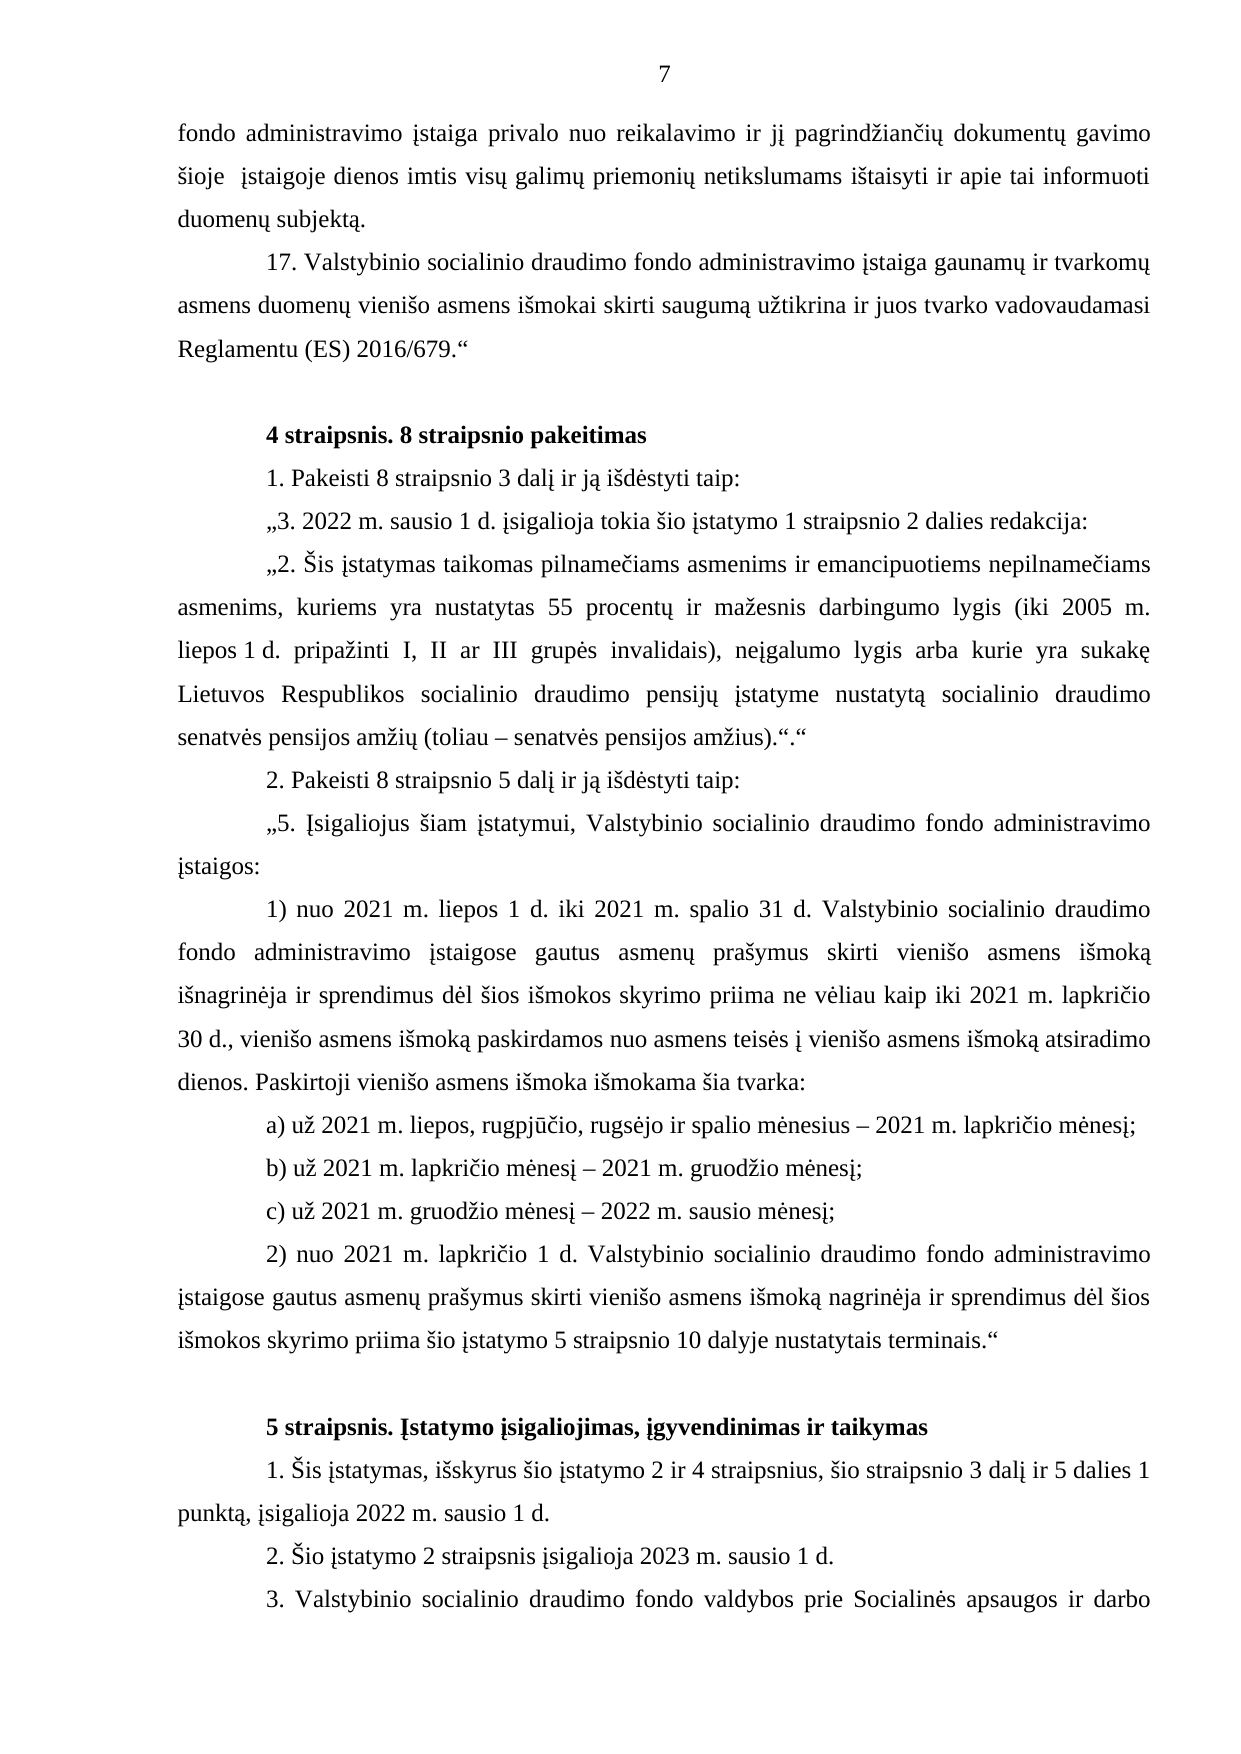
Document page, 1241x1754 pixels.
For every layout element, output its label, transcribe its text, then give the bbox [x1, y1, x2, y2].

text „5. Įsigaliojus šiam įstatymui, Valstybinio socialinio draudimo fondo administravimo įstaigos: [177, 808, 1152, 880]
text 3. Valstybinio socialinio draudimo fondo valdybos prie Socialinės apsaugos ir darbo [177, 1584, 1152, 1613]
text 1) nuo 2021 m. liepos 1 d. iki 2021 m. spalio 31 d. Valstybinio socialinio draudimo fondo administravimo įstaigose gautus asmenų prašymus skirti vienišo asmens išmoką išnagrinėja ir sprendimus dėl šios išmokos skyrimo priima ne vėliau kaip iki 2021 m. lapkričio 30 d., vienišo asmens išmoką paskirdamos nuo asmens teisės į vienišo asmens išmoką atsiradimo dienos. Paskirtoji vienišo asmens išmoka išmokama šia tvarka: [177, 894, 1152, 1096]
text a) už 2021 m. liepos, rugpjūčio, rugsėjo ir spalio mėnesius – 2021 m. lapkričio mėnesį; [177, 1110, 1152, 1139]
text 4 straipsnis. 8 straipsnio pakeitimas [177, 420, 1152, 449]
text c) už 2021 m. gruodžio mėnesį – 2022 m. sausio mėnesį; [177, 1196, 1152, 1225]
text fondo administravimo įstaiga privalo nuo reikalavimo ir jį pagrindžiančių dokumentų gavimo šioje įstaigoje dienos imtis visų galimų priemonių netikslumams ištaisyti ir apie tai informuoti duomenų subjektą. [177, 118, 1152, 233]
text „2. Šis įstatymas taikomas pilnamečiams asmenims ir emancipuotiems nepilnamečiams asmenims, kuriems yra nustatytas 55 procentų ir mažesnis darbingumo lygis (iki 2005 m. liepos 1 d. pripažinti I, II ar III grupės invalidais), neįgalumo lygis arba kurie yra sukakę Lietuvos Respublikos socialinio draudimo pensijų įstatyme nustatytą socialinio draudimo senatvės pensijos amžių (toliau – senatvės pensijos amžius).“.“ [177, 549, 1152, 751]
text 2) nuo 2021 m. lapkričio 1 d. Valstybinio socialinio draudimo fondo administravimo įstaigose gautus asmenų prašymus skirti vienišo asmens išmoką nagrinėja ir sprendimus dėl šios išmokos skyrimo priima šio įstatymo 5 straipsnio 10 dalyje nustatytais terminais.“ [177, 1239, 1152, 1354]
text 1. Pakeisti 8 straipsnio 3 dalį ir ją išdėstyti taip: [177, 463, 1152, 492]
text 17. Valstybinio socialinio draudimo fondo administravimo įstaiga gaunamų ir tvarkomų asmens duomenų vienišo asmens išmokai skirti saugumą užtikrina ir juos tvarko vadovaudamasi Reglamentu (ES) 2016/679.“ [177, 247, 1152, 362]
text 1. Šis įstatymas, išskyrus šio įstatymo 2 ir 4 straipsnius, šio straipsnio 3 dalį ir 5 dalies 1 punktą, įsigalioja 2022 m. sausio 1 d. [177, 1455, 1152, 1527]
text 2. Šio įstatymo 2 straipsnis įsigalioja 2023 m. sausio 1 d. [177, 1541, 1152, 1570]
text „3. 2022 m. sausio 1 d. įsigalioja tokia šio įstatymo 1 straipsnio 2 dalies redakcija: [177, 506, 1152, 535]
text 2. Pakeisti 8 straipsnio 5 dalį ir ją išdėstyti taip: [177, 765, 1152, 794]
text 5 straipsnis. Įstatymo įsigaliojimas, įgyvendinimas ir taikymas [177, 1412, 1152, 1441]
text b) už 2021 m. lapkričio mėnesį – 2021 m. gruodžio mėnesį; [177, 1153, 1152, 1182]
